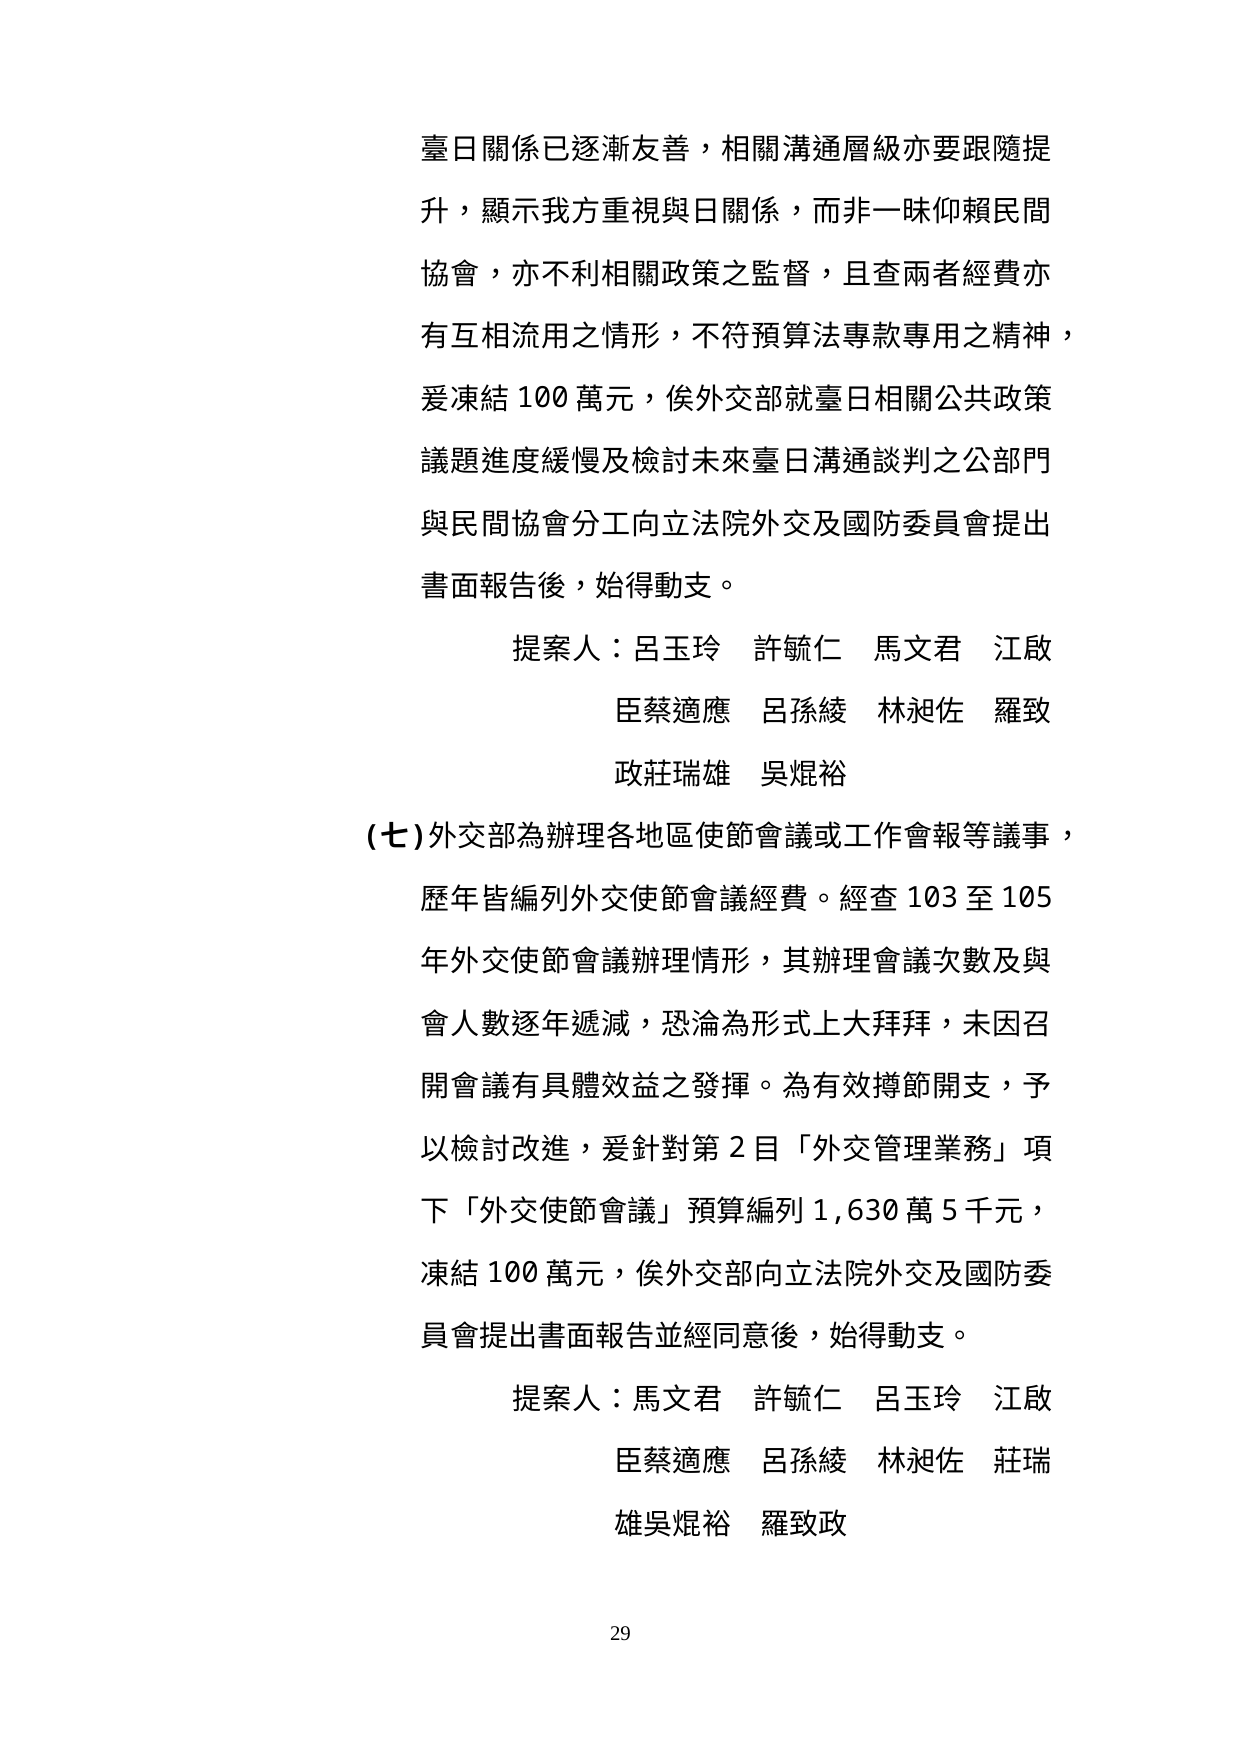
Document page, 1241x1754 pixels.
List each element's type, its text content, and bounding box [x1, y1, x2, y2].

text (六)外交部第2目「外交管理業務」項下「基本行政工作維持」中「業務費」之「委辦費」有關「臺灣日本關係協會經費」預算編列451萬2千元，惟查臺日關係雖號稱友善，然其相關事務推展甚慢，如臺日經貿談判、海權事務、慰安婦議題等，且臺日相關溝通談判之分工未能明確，以臺日EPA會議為例，外交部駐日最高層級官員-駐日本代表，竟未能得知相關會議籌備進度與召開日期，臺日關係已逐漸友善，相關溝通層級亦要跟隨提升，顯示我方重視與日關係，而非一昧仰賴民間協會，亦不利相關政策之監督，且查兩者經費亦有互相流用之情形，不符預算法專款專用之精神，爰凍結100萬元，俟外交部就臺日相關公共政策議題進度緩慢及檢討未來臺日溝通談判之公部門與民間協會分工向立法院外交及國防委員會提出書面報告後，始得動支。 [362, 105, 1053, 605]
text 提案人：呂玉玲 許毓仁 馬文君 江啟臣蔡適應 呂孫綾 林昶佐 羅致政莊瑞雄 吳焜裕 [512, 605, 1053, 792]
text 提案人：馬文君 許毓仁 呂玉玲 江啟臣蔡適應 呂孫綾 林昶佐 莊瑞雄吳焜裕 羅致政 [512, 1355, 1053, 1542]
text (七)外交部為辦理各地區使節會議或工作會報等議事，歷年皆編列外交使節會議經費。經查103至105年外交使節會議辦理情形，其辦理會議次數及與會人數逐年遞減，恐淪為形式上大拜拜，未因召開會議有具體效益之發揮。為有效撙節開支，予以檢討改進，爰針對第2目「外交管理業務」項下「外交使節會議」預算編列1,630萬5千元，凍結100萬元，俟外交部向立法院外交及國防委員會提出書面報告並經同意後，始得動支。 [362, 792, 1053, 1355]
